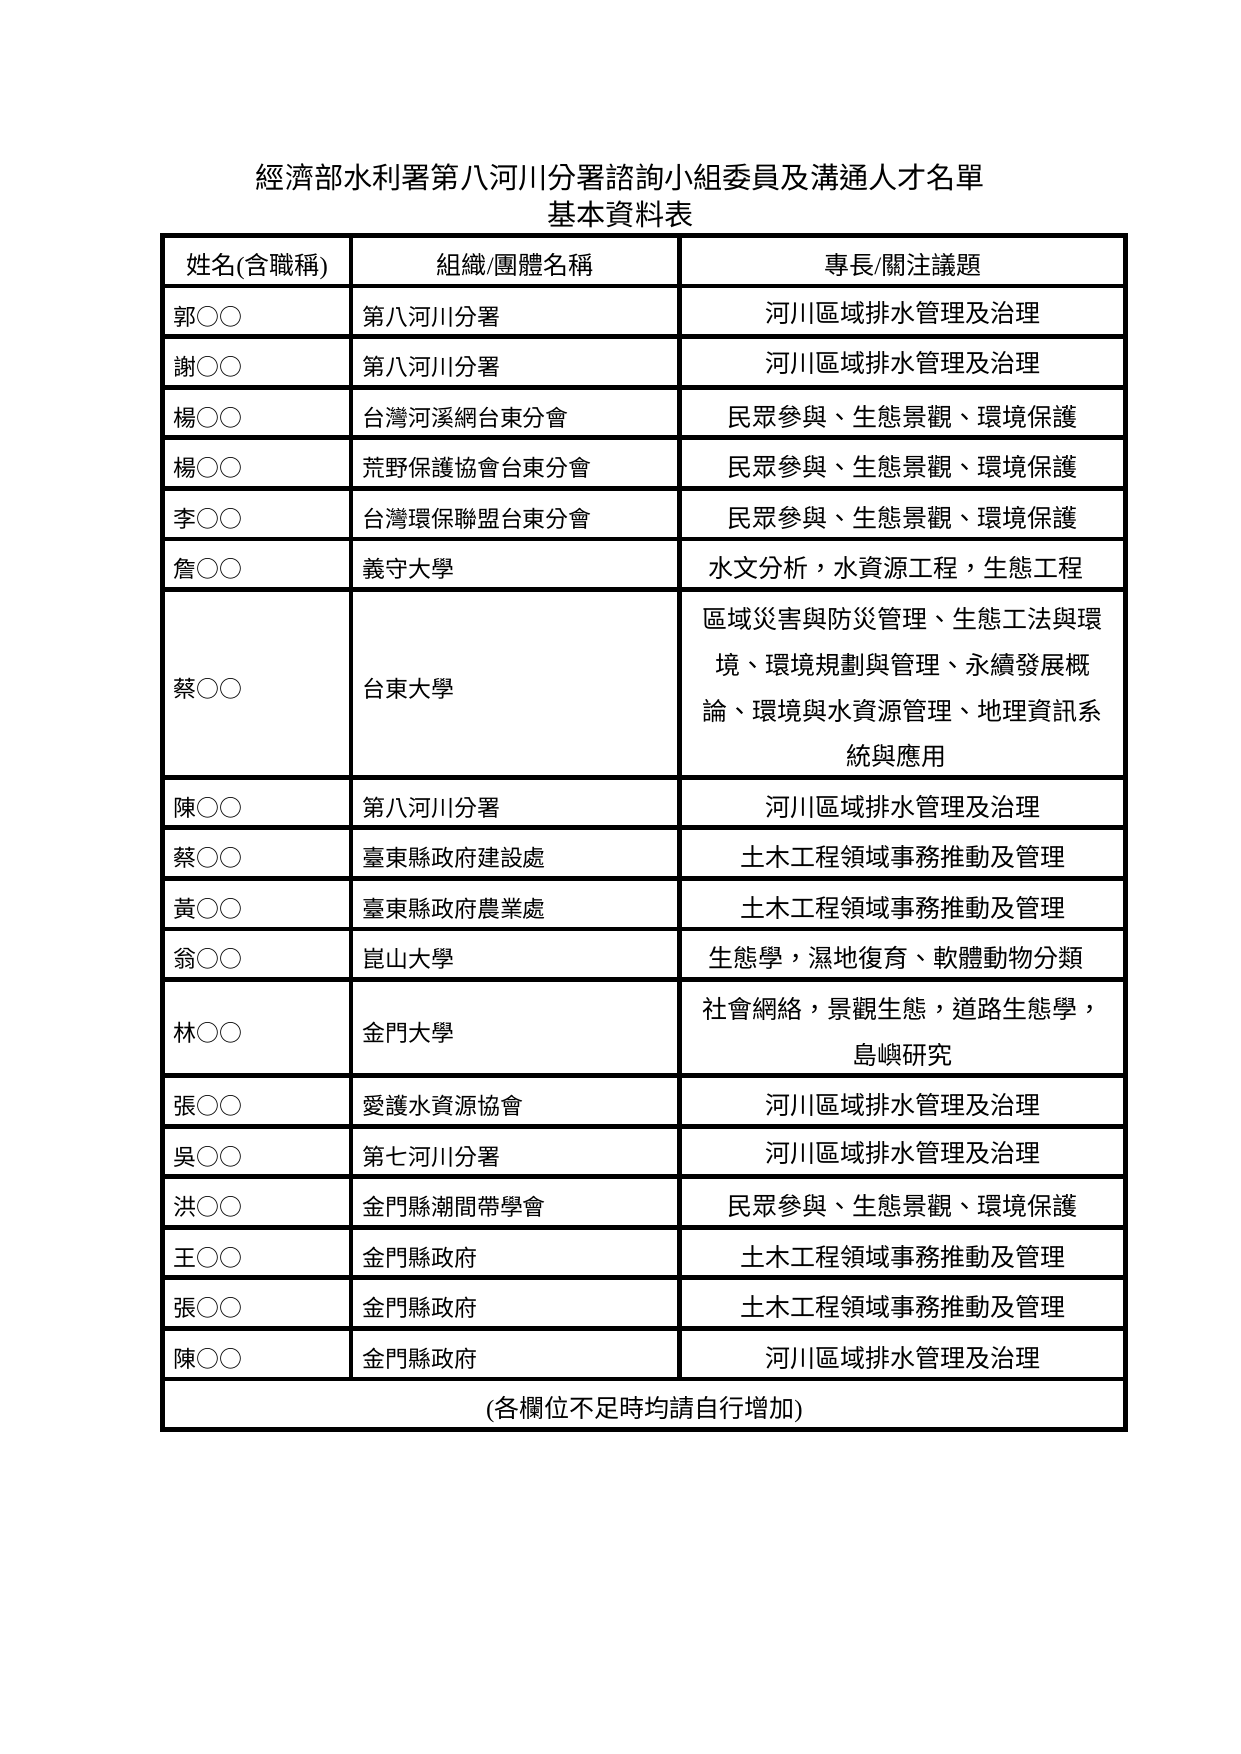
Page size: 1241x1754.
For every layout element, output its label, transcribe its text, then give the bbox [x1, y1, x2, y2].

table_cell 詹○○ [165, 541, 349, 587]
table_cell 金門縣潮間帶學會 [353, 1179, 677, 1225]
table_cell 陳○○ [165, 1331, 349, 1376]
table_cell 林○○ [165, 982, 349, 1073]
table_cell 河川區域排水管理及治理 [682, 288, 1123, 334]
table_cell 楊○○ [165, 390, 349, 435]
table_cell 河川區域排水管理及治理 [682, 1129, 1123, 1174]
table_cell 河川區域排水管理及治理 [682, 780, 1123, 825]
table_cell 愛護水資源協會 [353, 1078, 677, 1124]
text 基本資料表 [162, 196, 1078, 233]
table_cell 第七河川分署 [353, 1129, 677, 1174]
table_cell 第八河川分署 [353, 339, 677, 385]
table_cell 河川區域排水管理及治理 [682, 1078, 1123, 1124]
table_cell 義守大學 [353, 541, 677, 587]
table_header 組織/團體名稱 [353, 238, 677, 284]
table_cell 河川區域排水管理及治理 [682, 1331, 1123, 1376]
table_cell 翁○○ [165, 931, 349, 977]
table_cell 土木工程領域事務推動及管理 [682, 1280, 1123, 1326]
table_cell 陳○○ [165, 780, 349, 825]
table_cell 黃○○ [165, 881, 349, 926]
table_cell 台灣河溪網台東分會 [353, 390, 677, 435]
table_cell 謝○○ [165, 339, 349, 385]
table_cell 民眾參與、生態景觀、環境保護 [682, 440, 1123, 486]
table_header 姓名(含職稱) [165, 238, 349, 284]
text 經濟部水利署第八河川分署諮詢小組委員及溝通人才名單 [162, 158, 1078, 196]
table_cell 水文分析，水資源工程，生態工程 [682, 541, 1123, 587]
table_header 專長/關注議題 [682, 238, 1123, 284]
table_cell 蔡○○ [165, 592, 349, 775]
table_cell 民眾參與、生態景觀、環境保護 [682, 390, 1123, 435]
table_cell 王○○ [165, 1230, 349, 1275]
table_cell 張○○ [165, 1078, 349, 1124]
table_cell 生態學，濕地復育、軟體動物分類 [682, 931, 1123, 977]
table_cell 河川區域排水管理及治理 [682, 339, 1123, 385]
table_cell 金門大學 [353, 982, 677, 1073]
table_cell 金門縣政府 [353, 1230, 677, 1275]
table_cell 民眾參與、生態景觀、環境保護 [682, 491, 1123, 536]
table_cell 臺東縣政府農業處 [353, 881, 677, 926]
table_cell 楊○○ [165, 440, 349, 486]
table_cell 蔡○○ [165, 830, 349, 876]
table_cell 土木工程領域事務推動及管理 [682, 830, 1123, 876]
table_cell 郭○○ [165, 288, 349, 334]
table_cell 金門縣政府 [353, 1280, 677, 1326]
table_cell 張○○ [165, 1280, 349, 1326]
table_cell (各欄位不足時均請自行增加) [165, 1381, 1123, 1427]
table_cell 民眾參與、生態景觀、環境保護 [682, 1179, 1123, 1225]
table_cell 台灣環保聯盟台東分會 [353, 491, 677, 536]
table_cell 洪○○ [165, 1179, 349, 1225]
table_cell 吳○○ [165, 1129, 349, 1174]
table_cell 台東大學 [353, 592, 677, 775]
table_cell 土木工程領域事務推動及管理 [682, 1230, 1123, 1275]
table_cell 區域災害與防災管理、生態工法與環境、環境規劃與管理、永續發展概論、環境與水資源管理、地理資訊系統與應用 [682, 592, 1123, 775]
table_cell 社會網絡，景觀生態，道路生態學，島嶼研究 [682, 982, 1123, 1073]
table_cell 第八河川分署 [353, 288, 677, 334]
table_cell 荒野保護協會台東分會 [353, 440, 677, 486]
table_cell 金門縣政府 [353, 1331, 677, 1376]
table_cell 臺東縣政府建設處 [353, 830, 677, 876]
table_cell 土木工程領域事務推動及管理 [682, 881, 1123, 926]
table_cell 崑山大學 [353, 931, 677, 977]
table_cell 第八河川分署 [353, 780, 677, 825]
table_cell 李○○ [165, 491, 349, 536]
